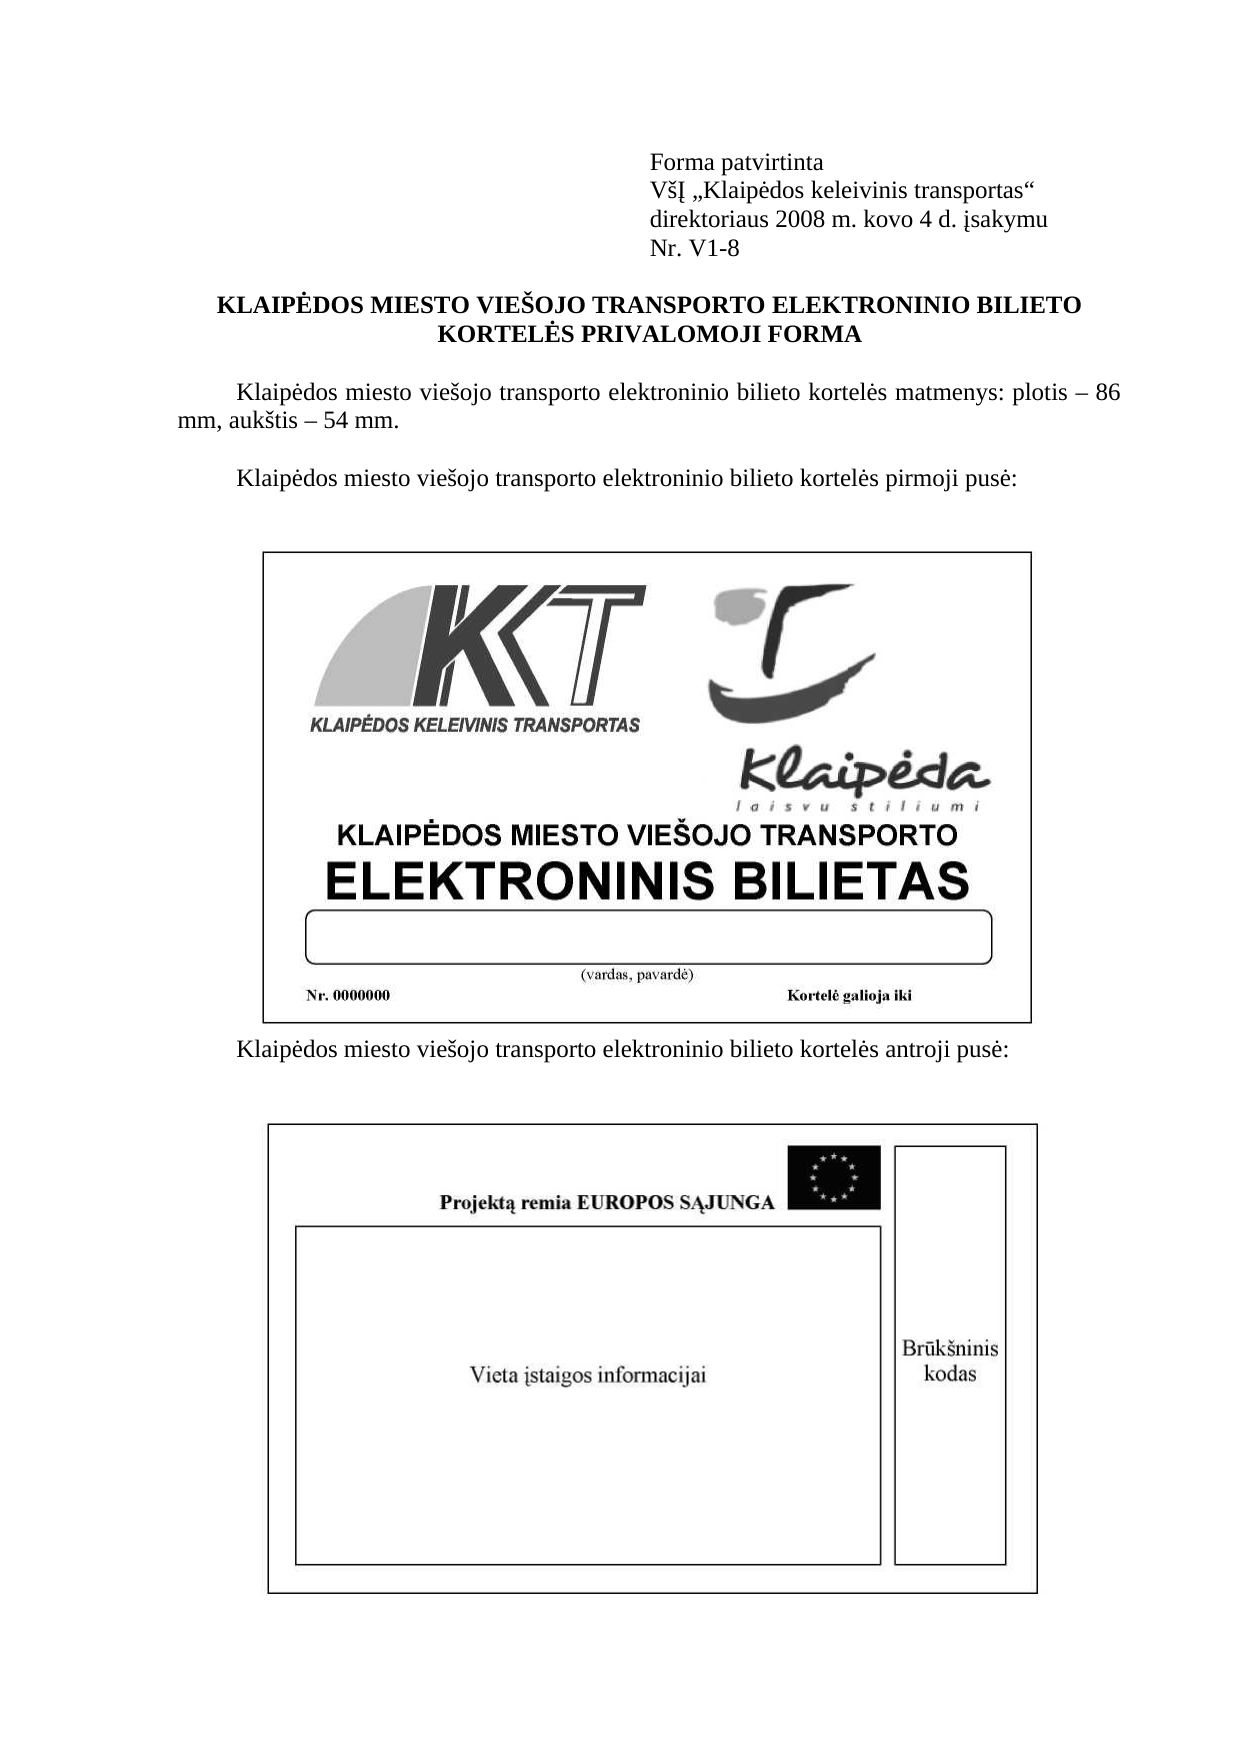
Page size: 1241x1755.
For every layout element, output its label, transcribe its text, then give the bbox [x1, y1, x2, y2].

text VšĮ „Klaipėdos keleivinis transportas“ direktoriaus 2008 m. kovo 4 d. įsakymu Nr. V1-8 [649, 176, 1122, 262]
text Klaipėdos miesto viešojo transporto elektroninio bilieto kortelės pirmoji pusė: [177, 463, 1122, 492]
text Klaipėdos miesto viešojo transporto elektroninio bilieto kortelės antroji pusė: [177, 1034, 1122, 1063]
text (pav.) [177, 1092, 1122, 1606]
text KLAIPĖDOS MIESTO VIEŠOJO TRANSPORTO ELEKTRONINIO BILIETO KORTELĖS PRIVALOMOJI FORMA [177, 291, 1122, 348]
text (pav.) [177, 521, 1122, 1034]
text Klaipėdos miesto viešojo transporto elektroninio bilieto kortelės matmenys: plotis – 86 mm, aukštis – 54 mm. [177, 377, 1122, 434]
text Forma patvirtinta [649, 147, 1122, 176]
